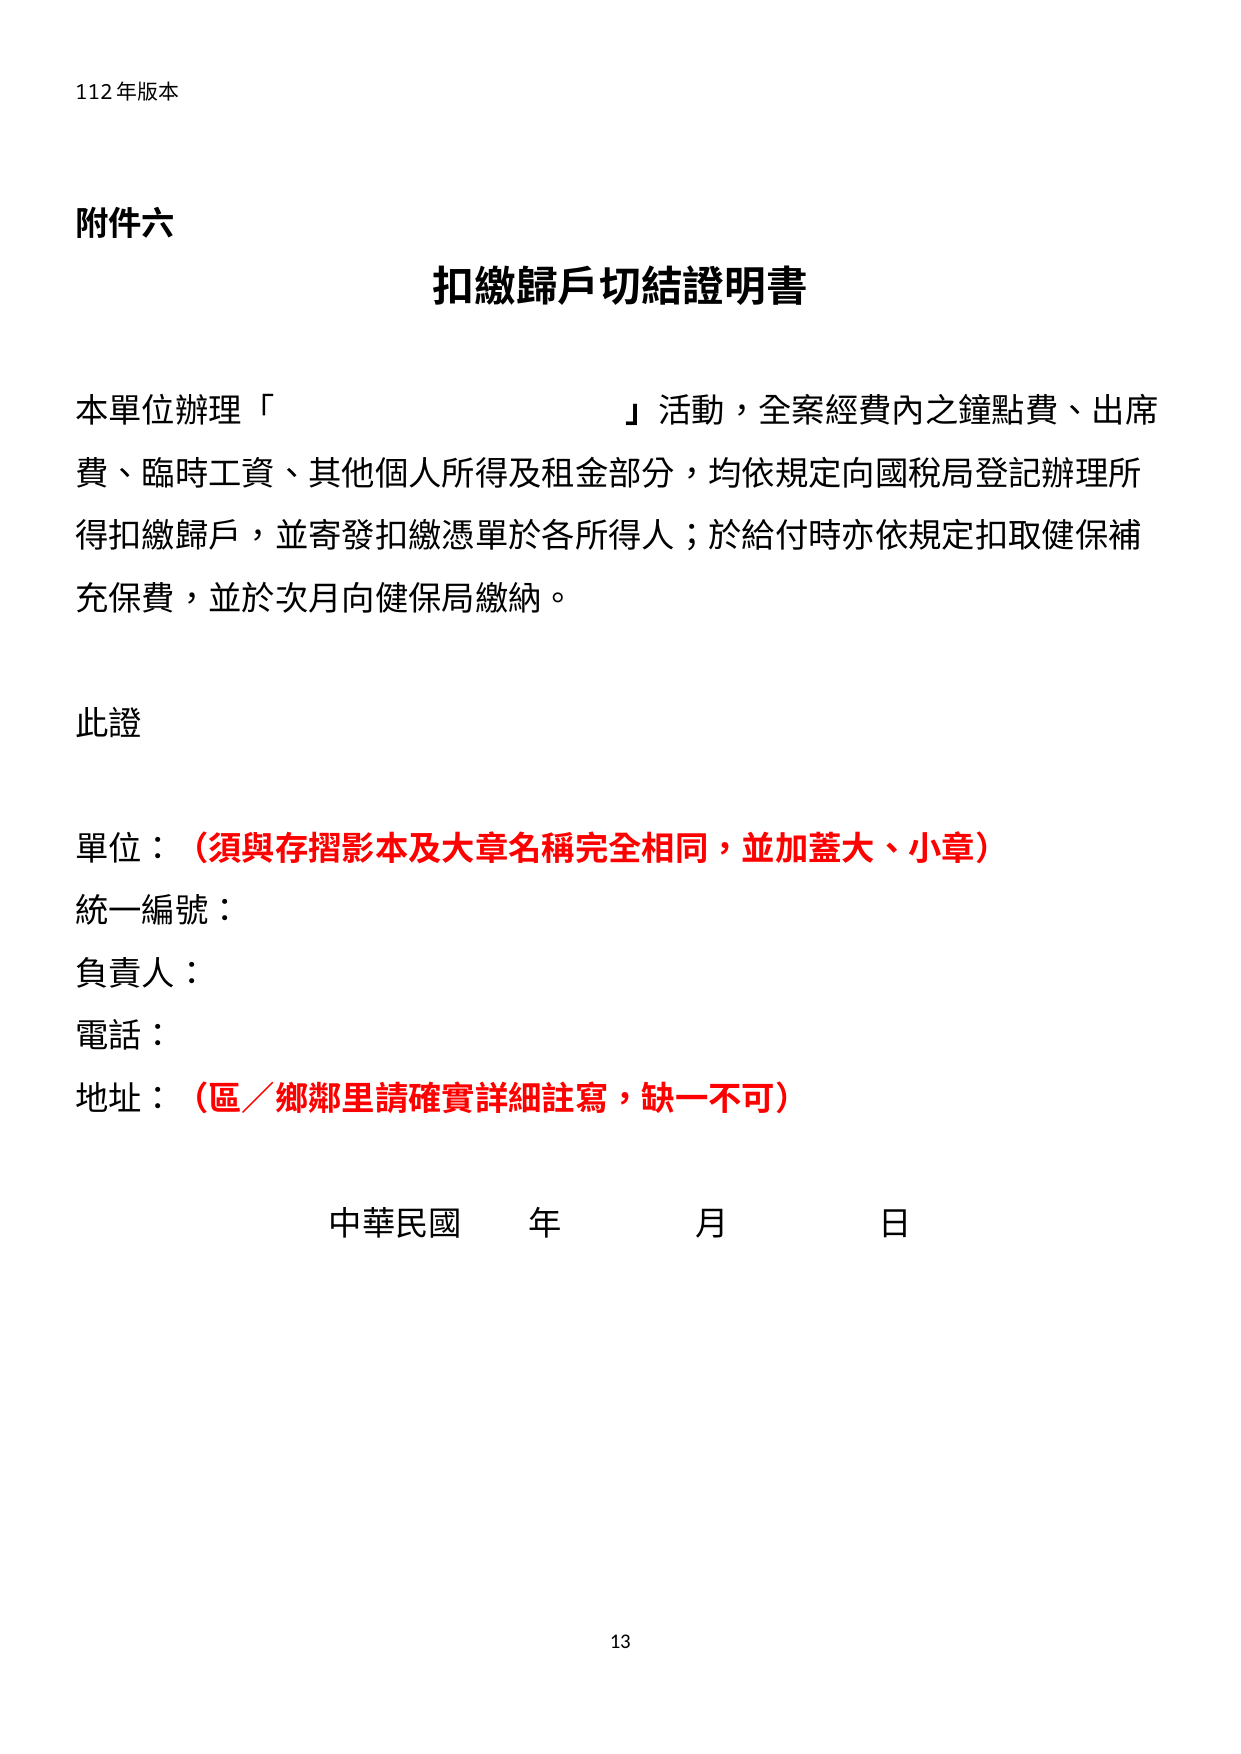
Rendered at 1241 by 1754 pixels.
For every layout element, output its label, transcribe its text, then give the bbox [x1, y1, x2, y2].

text 地址：（區／鄉鄰里請確實詳細註寫，缺一不可） [75, 1054, 1165, 1117]
text 單位：（須與存摺影本及大章名稱完全相同，並加蓋大、小章） [75, 804, 1165, 867]
text 負責人： [75, 929, 1165, 992]
text 此證 [75, 679, 1165, 742]
text 中華民國 年 月 日 [75, 1179, 1165, 1242]
text 附件六 [75, 179, 1165, 242]
text 統一編號： [75, 867, 1165, 929]
text 本單位辦理「 」活動，全案經費內之鐘點費、出席費、臨時工資、其他個人所得及租金部分，均依規定向國稅局登記辦理所得扣繳歸戶，並寄發扣繳憑單於各所得人；於給付時亦依規定扣取健保補充保費，並於次月向健保局繳納。 [75, 367, 1165, 617]
text 扣繳歸戶切結證明書 [75, 242, 1165, 304]
text 電話： [75, 992, 1165, 1054]
